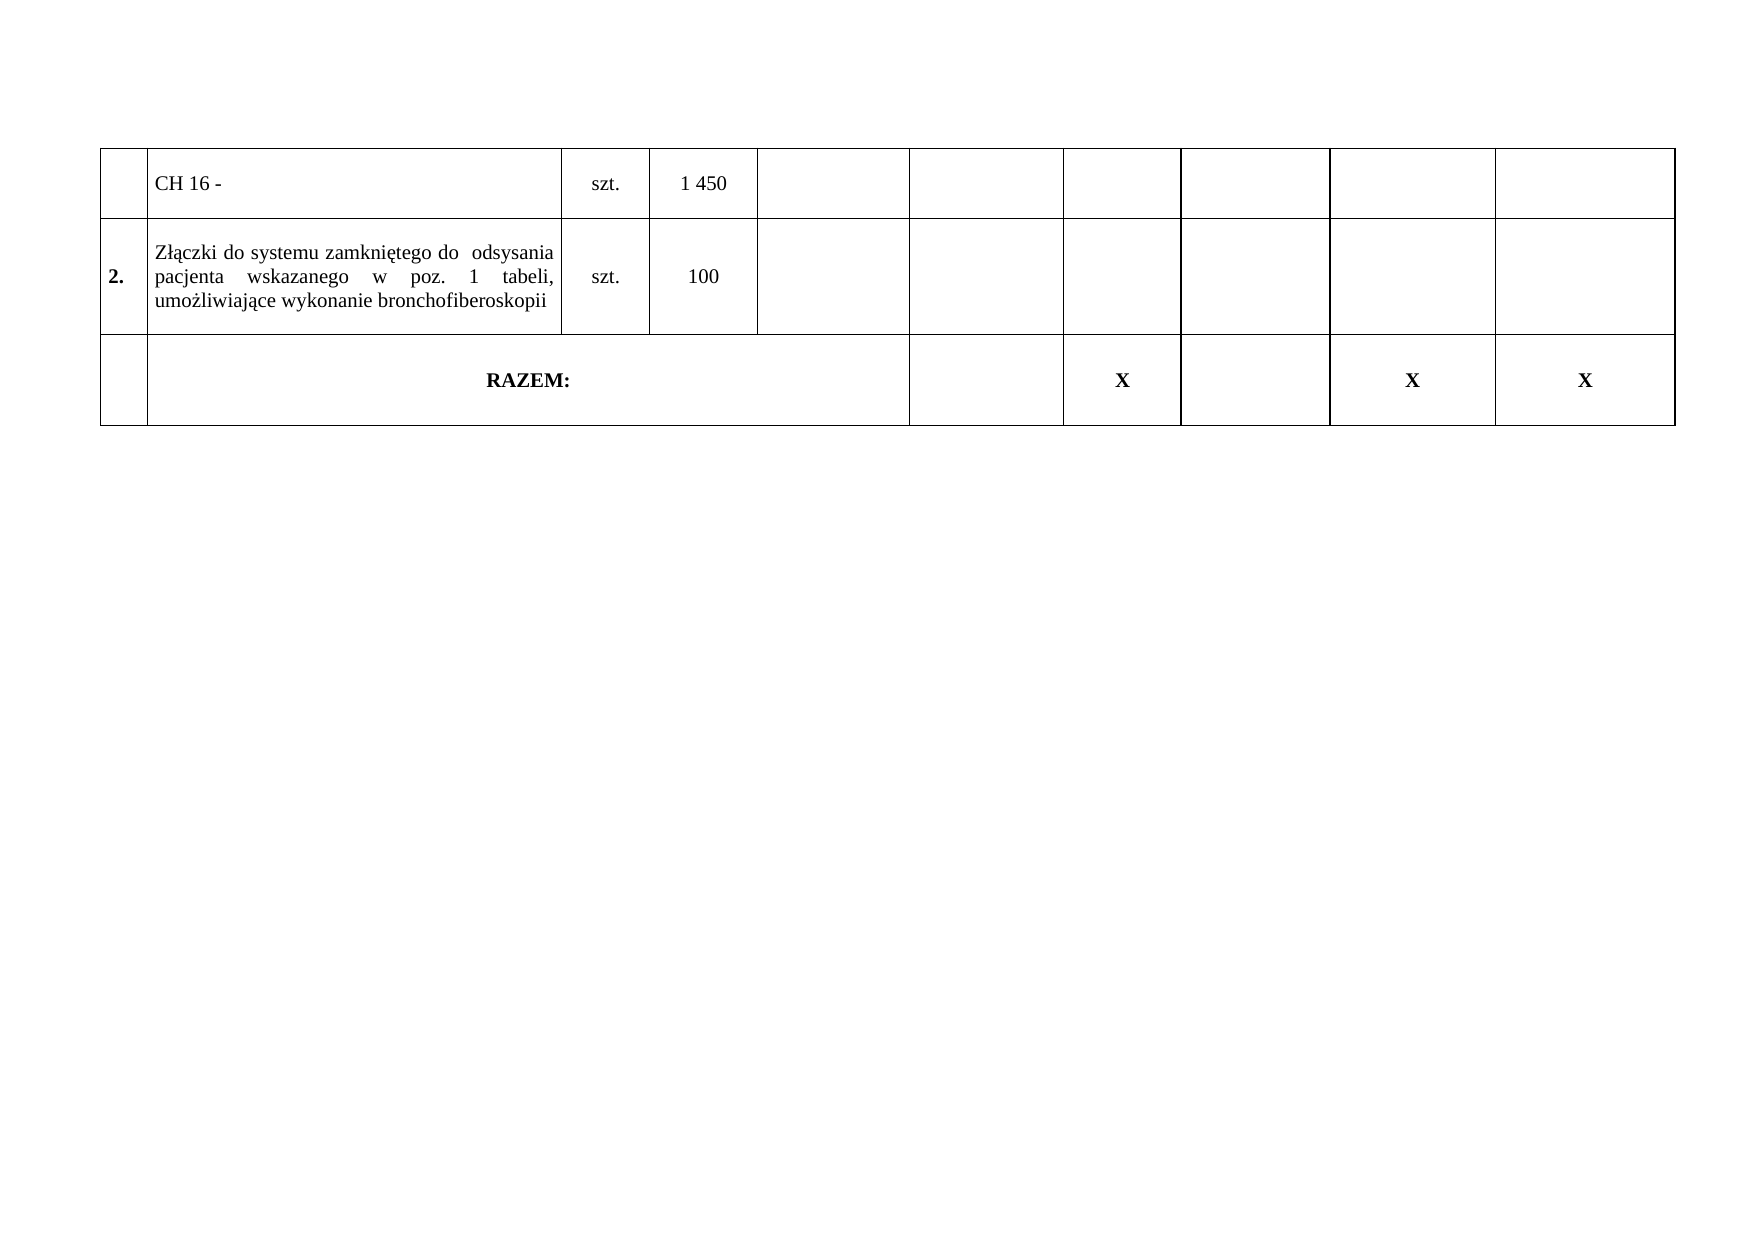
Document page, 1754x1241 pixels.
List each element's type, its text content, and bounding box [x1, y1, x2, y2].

table_cell szt. [562, 149, 649, 217]
table_cell [758, 149, 909, 217]
table_cell Złączki do systemu zamkniętego do odsysania pacjenta wskazanego w poz. 1 tabeli, umożliwiające wykonanie bronchofiberoskopii [148, 219, 561, 334]
table_cell [101, 335, 147, 425]
table_cell [1331, 219, 1495, 334]
table_cell X [1331, 335, 1495, 425]
table_cell X [1496, 335, 1674, 425]
table_cell 2. [101, 219, 147, 334]
table_cell [1064, 149, 1180, 217]
table_cell RAZEM: [148, 335, 909, 425]
table_cell [101, 149, 147, 217]
table_cell [1496, 149, 1674, 217]
table_cell szt. [562, 219, 649, 334]
table_cell [1496, 219, 1674, 334]
table_cell [1182, 335, 1329, 425]
table_cell 100 [650, 219, 757, 334]
table_cell [1182, 149, 1329, 217]
table_cell [1182, 219, 1329, 334]
table_cell X [1064, 335, 1180, 425]
table_cell [1064, 219, 1180, 334]
table_cell [758, 219, 909, 334]
table_cell 1 450 [650, 149, 757, 217]
table_cell [1331, 149, 1495, 217]
table_cell [910, 335, 1063, 425]
table_cell [910, 149, 1063, 217]
table_cell CH 16 - [148, 149, 561, 217]
table_cell [910, 219, 1063, 334]
